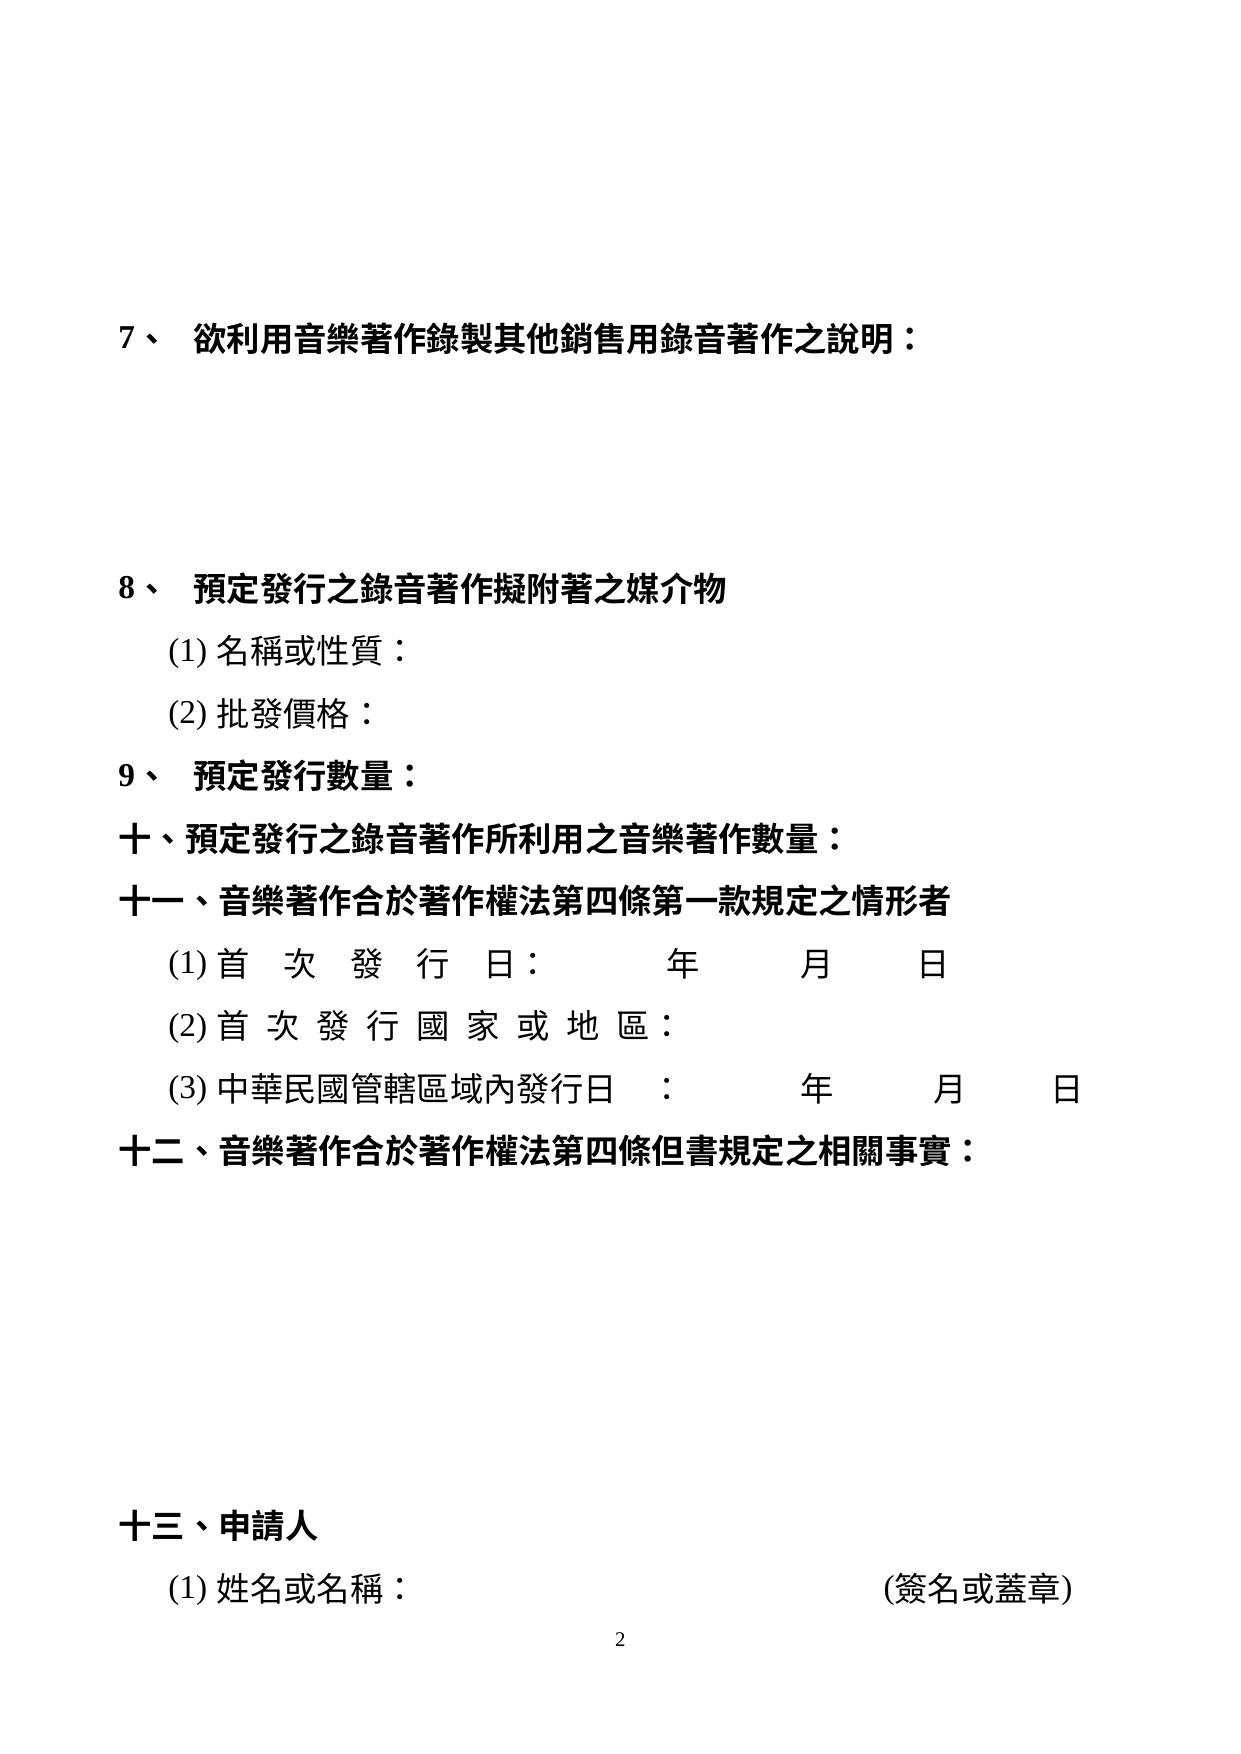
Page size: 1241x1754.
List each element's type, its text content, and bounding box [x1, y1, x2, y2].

list 首 次 發 行 國 家 或 地 區： [168, 983, 1122, 1045]
list 預定發行數量： [118, 733, 1122, 795]
list 預定發行之錄音著作擬附著之媒介物 [118, 545, 1122, 608]
text 十一、音樂著作合於著作權法第四條第一款規定之情形者 [118, 858, 1122, 920]
list 欲利用音樂著作錄製其他銷售用錄音著作之說明： [118, 295, 1122, 358]
text 十三、申請人 [118, 1483, 1122, 1545]
list 中華民國管轄區域內發行日 ： 年 月 日 [168, 1045, 1122, 1108]
list 姓名或名稱： (簽名或蓋章) [168, 1545, 1122, 1608]
text 十二、音樂著作合於著作權法第四條但書規定之相關事實： [118, 1108, 1122, 1170]
text 十、預定發行之錄音著作所利用之音樂著作數量： [118, 795, 1122, 858]
list 名稱或性質： [168, 608, 1122, 670]
list 批發價格： [168, 670, 1122, 733]
list 首 次 發 行 日： 年 月 日 [168, 920, 1122, 983]
